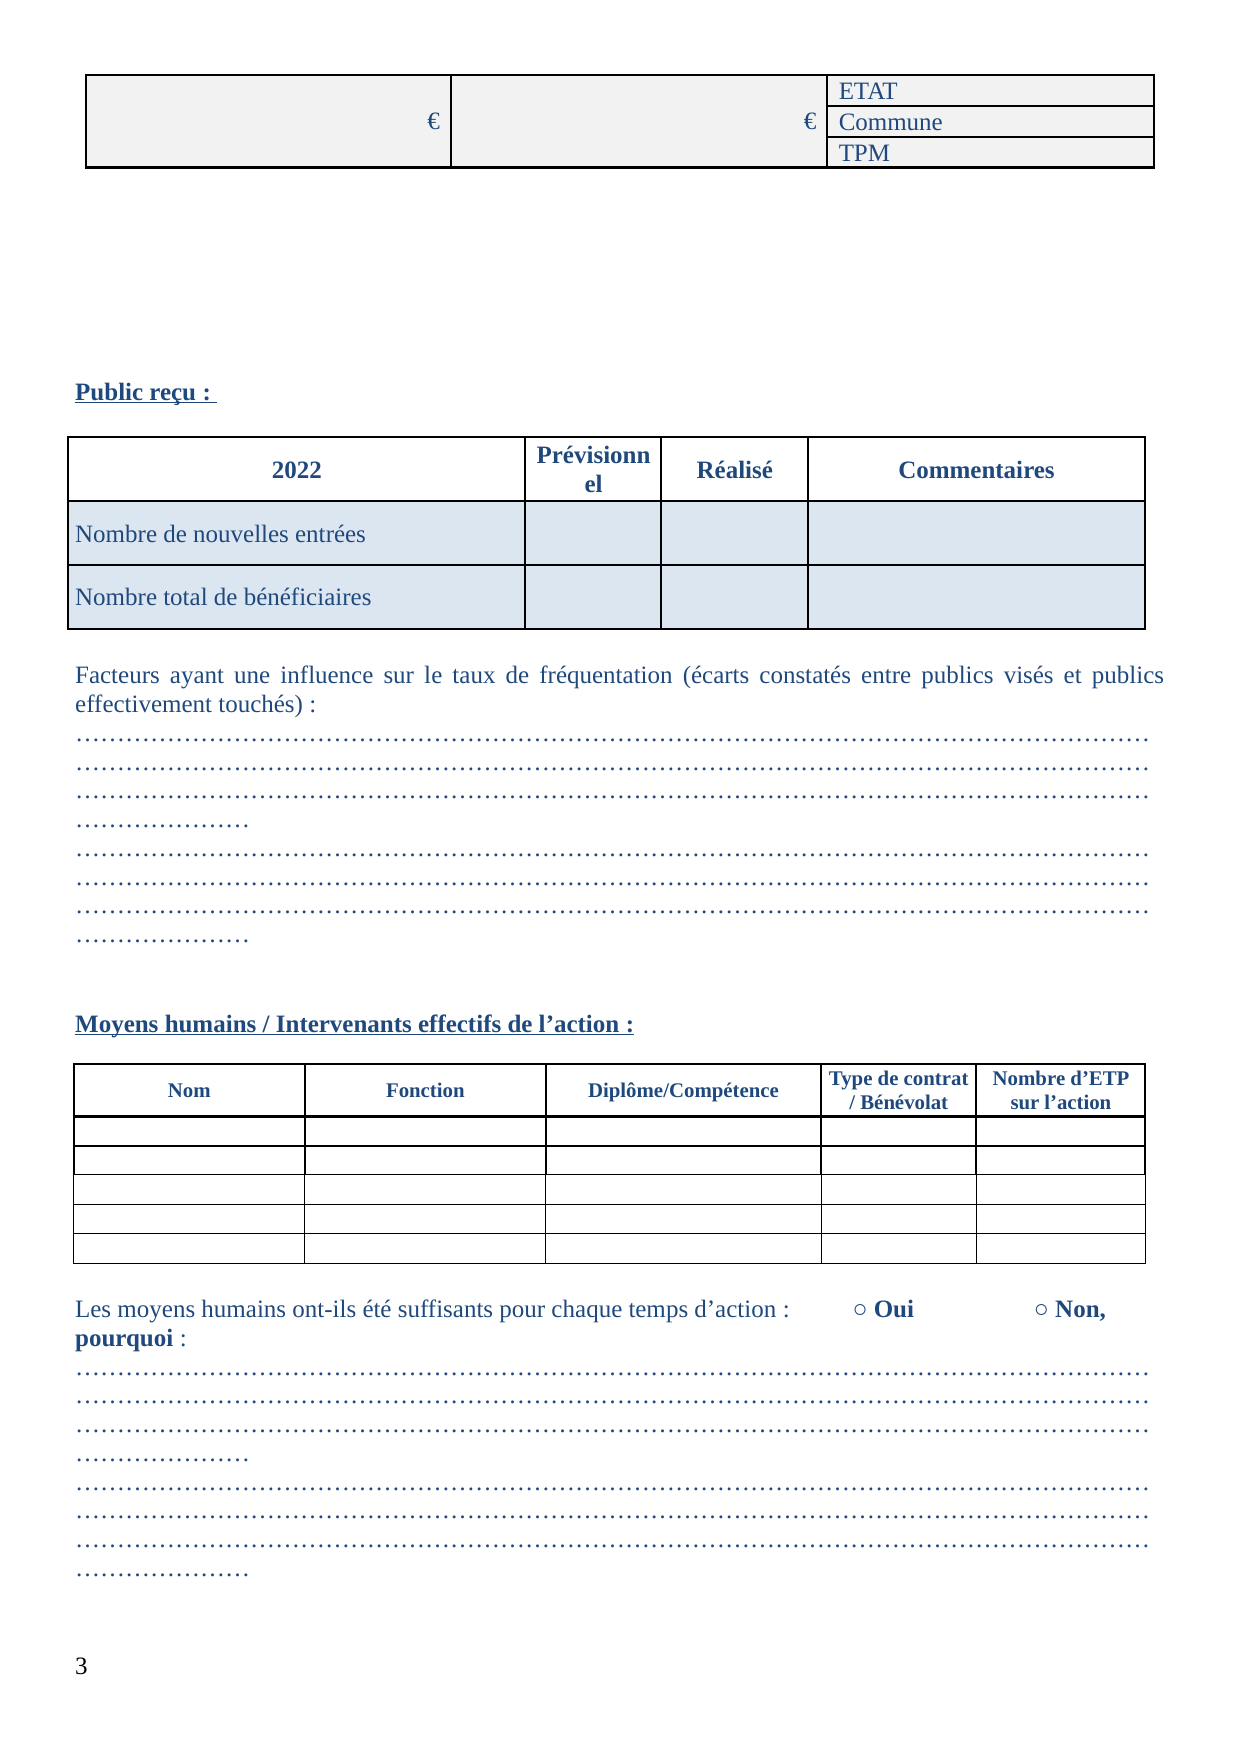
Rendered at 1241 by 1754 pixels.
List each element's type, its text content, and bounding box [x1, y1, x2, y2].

table_cell [74, 1234, 304, 1263]
text ………………………………………………………………………………………………………………………………………………………………………………………………………………………………………………………………………………………………………………………………………………………………………… [75, 833, 1165, 948]
table_cell Nombre total de bénéficiaires [69, 566, 524, 628]
table_cell [306, 1147, 545, 1174]
table_cell [305, 1205, 545, 1233]
table_cell [546, 1205, 821, 1233]
table_header Fonction [306, 1065, 545, 1115]
table_cell [977, 1175, 1145, 1204]
table_header Prévisionnel [526, 438, 660, 500]
table_cell [822, 1118, 975, 1145]
table_cell [75, 1118, 304, 1145]
table_header Type de contrat / Bénévolat [822, 1065, 975, 1115]
table_cell [822, 1147, 975, 1174]
table_cell [547, 1147, 820, 1174]
table_cell [822, 1234, 976, 1263]
table_cell [662, 502, 807, 564]
table_cell [306, 1118, 545, 1145]
table_cell [305, 1175, 545, 1204]
table_header Réalisé [662, 438, 807, 500]
table_cell [809, 566, 1144, 628]
text Moyens humains / Intervenants effectifs de l’action : [75, 1009, 1165, 1038]
text ………………………………………………………………………………………………………………………………………………………………………………………………………………………………………………………………………………………………………………………………………………………………………… [75, 718, 1165, 833]
table_cell [822, 1175, 976, 1204]
table_cell [977, 1234, 1145, 1263]
table_cell [546, 1234, 821, 1263]
table_cell TPM [828, 138, 1153, 166]
text Public reçu : [75, 377, 1165, 406]
table_cell € [87, 76, 450, 166]
table_cell [74, 1205, 304, 1233]
table_cell [809, 502, 1144, 564]
table_header Nombre d’ETP sur l’action [977, 1065, 1144, 1115]
table_cell [526, 566, 660, 628]
table_cell [546, 1175, 821, 1204]
table_cell Nombre de nouvelles entrées [69, 502, 524, 564]
table_cell [977, 1205, 1145, 1233]
table_header Diplôme/Compétence [547, 1065, 820, 1115]
table_cell [74, 1175, 304, 1204]
table_cell Commune [828, 107, 1153, 136]
text Les moyens humains ont-ils été suffisants pour chaque temps d’action : ○ Oui ○ Non, pourquoi : [75, 1294, 1165, 1352]
table_header Commentaires [809, 438, 1144, 500]
text Facteurs ayant une influence sur le taux de fréquentation (écarts constatés entre publics visés et publics effectivement touchés) : [75, 660, 1165, 718]
table_cell [75, 1147, 304, 1174]
text ………………………………………………………………………………………………………………………………………………………………………………………………………………………………………………………………………………………………………………………………………………………………………… [75, 1352, 1165, 1467]
table_cell [526, 502, 660, 564]
table_cell [662, 566, 807, 628]
table_cell € [452, 76, 826, 166]
table_cell [547, 1118, 820, 1145]
table_cell [822, 1205, 976, 1233]
table_header Nom [75, 1065, 304, 1115]
table_header 2022 [69, 438, 524, 500]
table_cell ETAT [828, 76, 1153, 105]
table_cell [305, 1234, 545, 1263]
table_cell [977, 1118, 1144, 1145]
text ………………………………………………………………………………………………………………………………………………………………………………………………………………………………………………………………………………………………………………………………………………………………………… [75, 1467, 1165, 1582]
table_cell [977, 1147, 1144, 1174]
